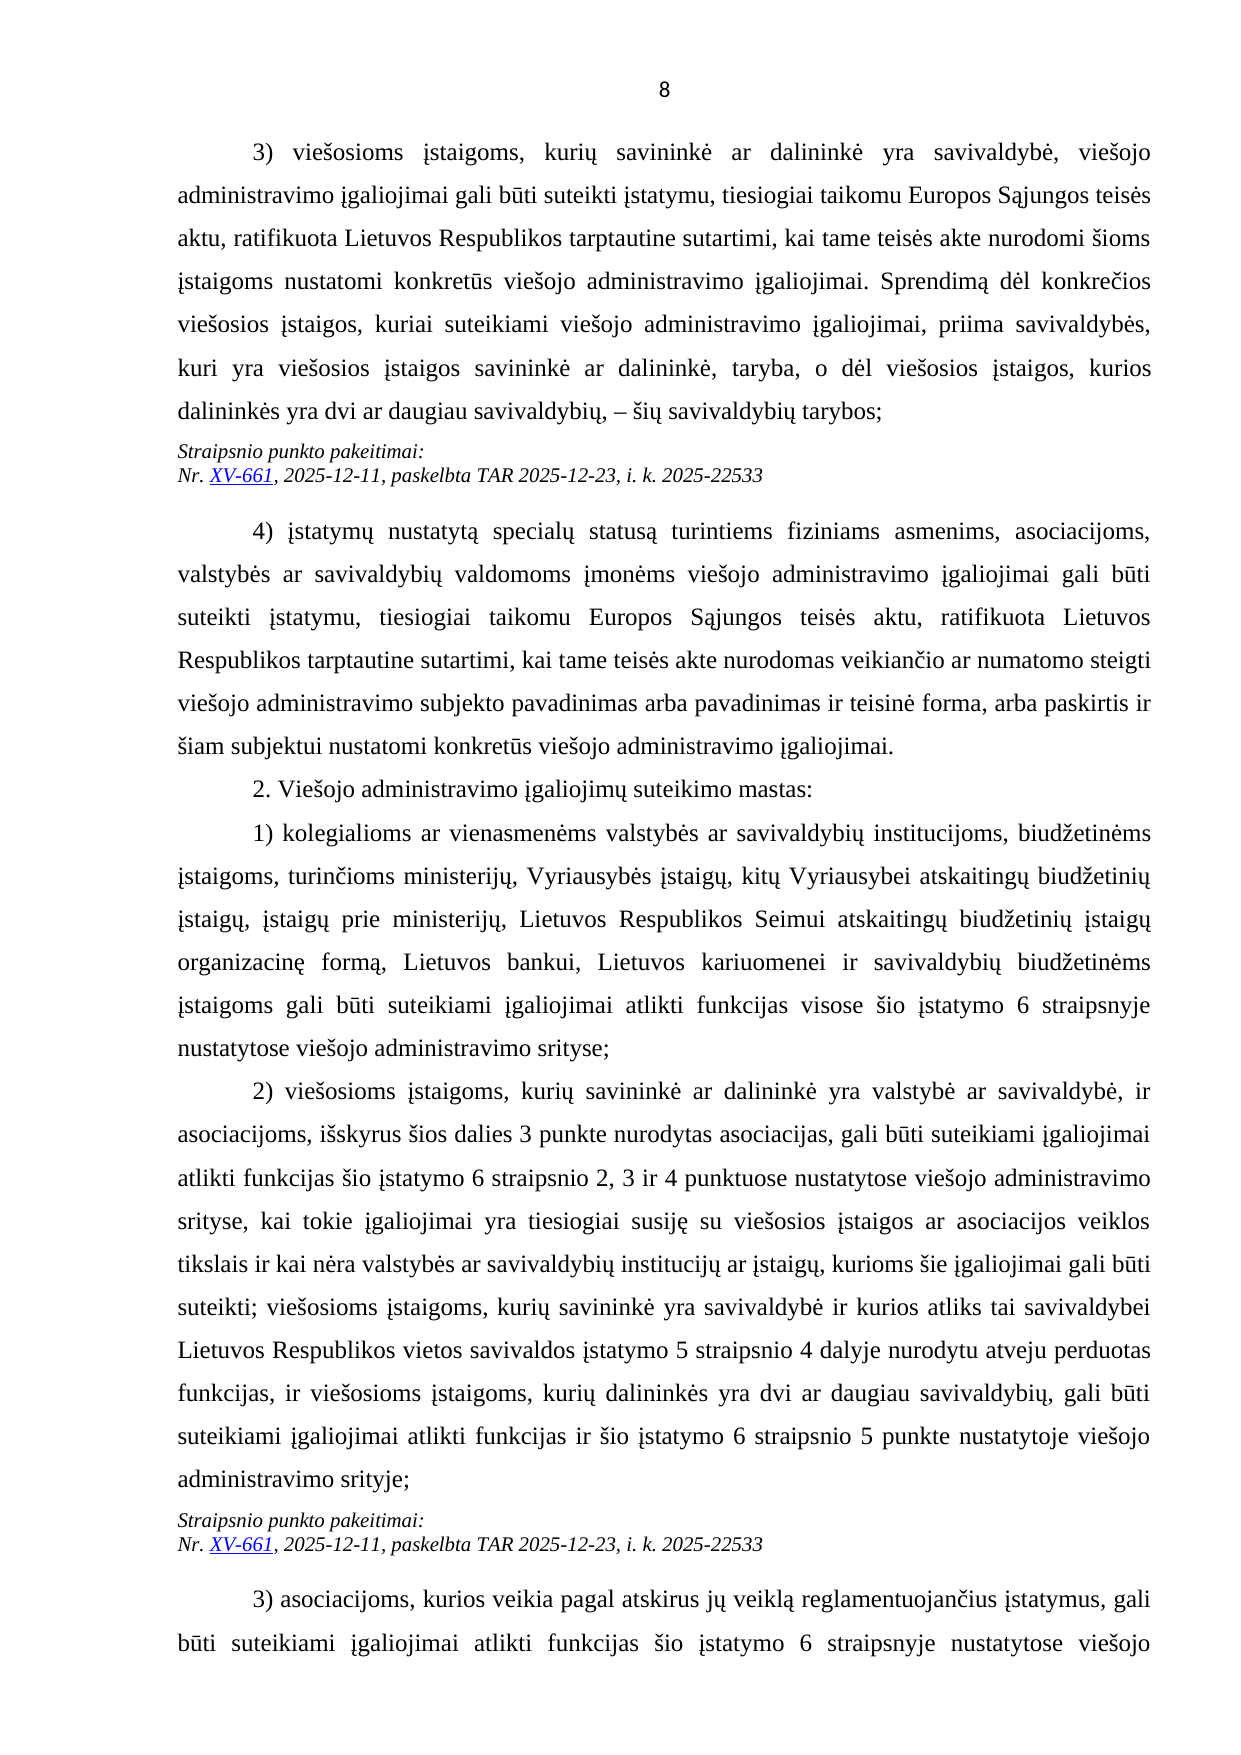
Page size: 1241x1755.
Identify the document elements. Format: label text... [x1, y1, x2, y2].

text Nr. XV-661, 2025-12-11, paskelbta TAR 2025-12-23, i. k. 2025-22533 [177, 463, 1152, 487]
text 3) asociacijoms, kurios veikia pagal atskirus jų veiklą reglamentuojančius įstatymus, gali būti suteikiami įgaliojimai atlikti funkcijas šio įstatymo 6 straipsnyje nustatytose viešojo [177, 1584, 1152, 1656]
text Straipsnio punkto pakeitimai: [177, 1508, 1152, 1532]
text 2. Viešojo administravimo įgaliojimų suteikimo mastas: [177, 774, 1152, 803]
text 3) viešosioms įstaigoms, kurių savininkė ar dalininkė yra savivaldybė, viešojo administravimo įgaliojimai gali būti suteikti įstatymu, tiesiogiai taikomu Europos Sąjungos teisės aktu, ratifikuota Lietuvos Respublikos tarptautine sutartimi, kai tame teisės akte nurodomi šioms įstaigoms nustatomi konkretūs viešojo administravimo įgaliojimai. Sprendimą dėl konkrečios viešosios įstaigos, kuriai suteikiami viešojo administravimo įgaliojimai, priima savivaldybės, kuri yra viešosios įstaigos savininkė ar dalininkė, taryba, o dėl viešosios įstaigos, kurios dalininkės yra dvi ar daugiau savivaldybių, – šių savivaldybių tarybos; [177, 137, 1152, 424]
text Nr. XV-661, 2025-12-11, paskelbta TAR 2025-12-23, i. k. 2025-22533 [177, 1532, 1152, 1556]
text Straipsnio punkto pakeitimai: [177, 439, 1152, 463]
text 4) įstatymų nustatytą specialų statusą turintiems fiziniams asmenims, asociacijoms, valstybės ar savivaldybių valdomoms įmonėms viešojo administravimo įgaliojimai gali būti suteikti įstatymu, tiesiogiai taikomu Europos Sąjungos teisės aktu, ratifikuota Lietuvos Respublikos tarptautine sutartimi, kai tame teisės akte nurodomas veikiančio ar numatomo steigti viešojo administravimo subjekto pavadinimas arba pavadinimas ir teisinė forma, arba paskirtis ir šiam subjektui nustatomi konkretūs viešojo administravimo įgaliojimai. [177, 516, 1152, 760]
text 1) kolegialioms ar vienasmenėms valstybės ar savivaldybių institucijoms, biudžetinėms įstaigoms, turinčioms ministerijų, Vyriausybės įstaigų, kitų Vyriausybei atskaitingų biudžetinių įstaigų, įstaigų prie ministerijų, Lietuvos Respublikos Seimui atskaitingų biudžetinių įstaigų organizacinę formą, Lietuvos bankui, Lietuvos kariuomenei ir savivaldybių biudžetinėms įstaigoms gali būti suteikiami įgaliojimai atlikti funkcijas visose šio įstatymo 6 straipsnyje nustatytose viešojo administravimo srityse; [177, 818, 1152, 1062]
text 2) viešosioms įstaigoms, kurių savininkė ar dalininkė yra valstybė ar savivaldybė, ir asociacijoms, išskyrus šios dalies 3 punkte nurodytas asociacijas, gali būti suteikiami įgaliojimai atlikti funkcijas šio įstatymo 6 straipsnio 2, 3 ir 4 punktuose nustatytose viešojo administravimo srityse, kai tokie įgaliojimai yra tiesiogiai susiję su viešosios įstaigos ar asociacijos veiklos tikslais ir kai nėra valstybės ar savivaldybių institucijų ar įstaigų, kurioms šie įgaliojimai gali būti suteikti; viešosioms įstaigoms, kurių savininkė yra savivaldybė ir kurios atliks tai savivaldybei Lietuvos Respublikos vietos savivaldos įstatymo 5 straipsnio 4 dalyje nurodytu atveju perduotas funkcijas, ir viešosioms įstaigoms, kurių dalininkės yra dvi ar daugiau savivaldybių, gali būti suteikiami įgaliojimai atlikti funkcijas ir šio įstatymo 6 straipsnio 5 punkte nustatytoje viešojo administravimo srityje; [177, 1076, 1152, 1493]
